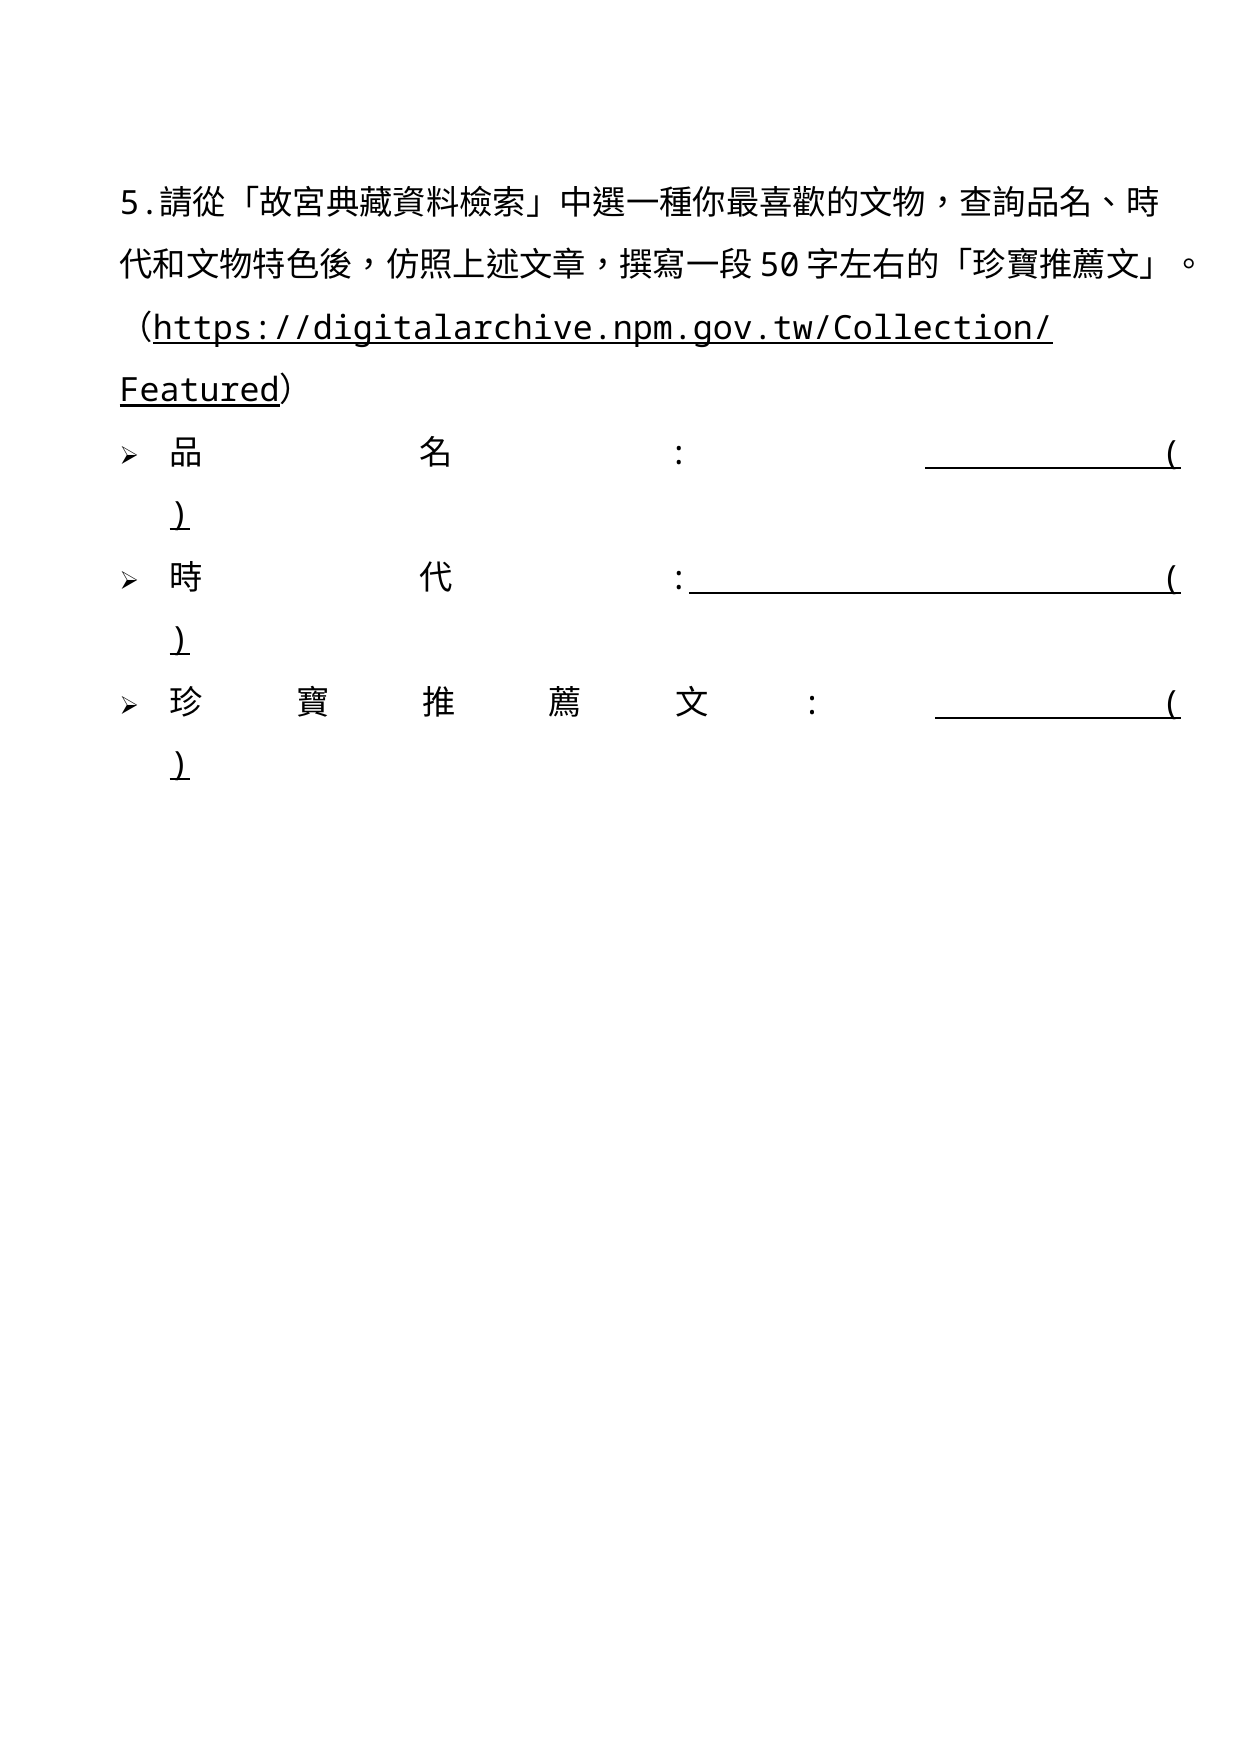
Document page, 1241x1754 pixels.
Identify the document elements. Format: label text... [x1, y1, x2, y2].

list 時代: ( ) [119, 533, 1181, 658]
list 珍寶推薦文: ( ) [119, 658, 1181, 783]
text 5.請從「故宮典藏資料檢索」中選一種你最喜歡的文物，查詢品名、時代和文物特色後，仿照上述文章，撰寫一段50字左右的「珍寶推薦文」。（https://digitalarchive.npm.gov.tw/Collection/Featured） [119, 158, 1181, 408]
list 品名: ( ) [119, 408, 1181, 533]
